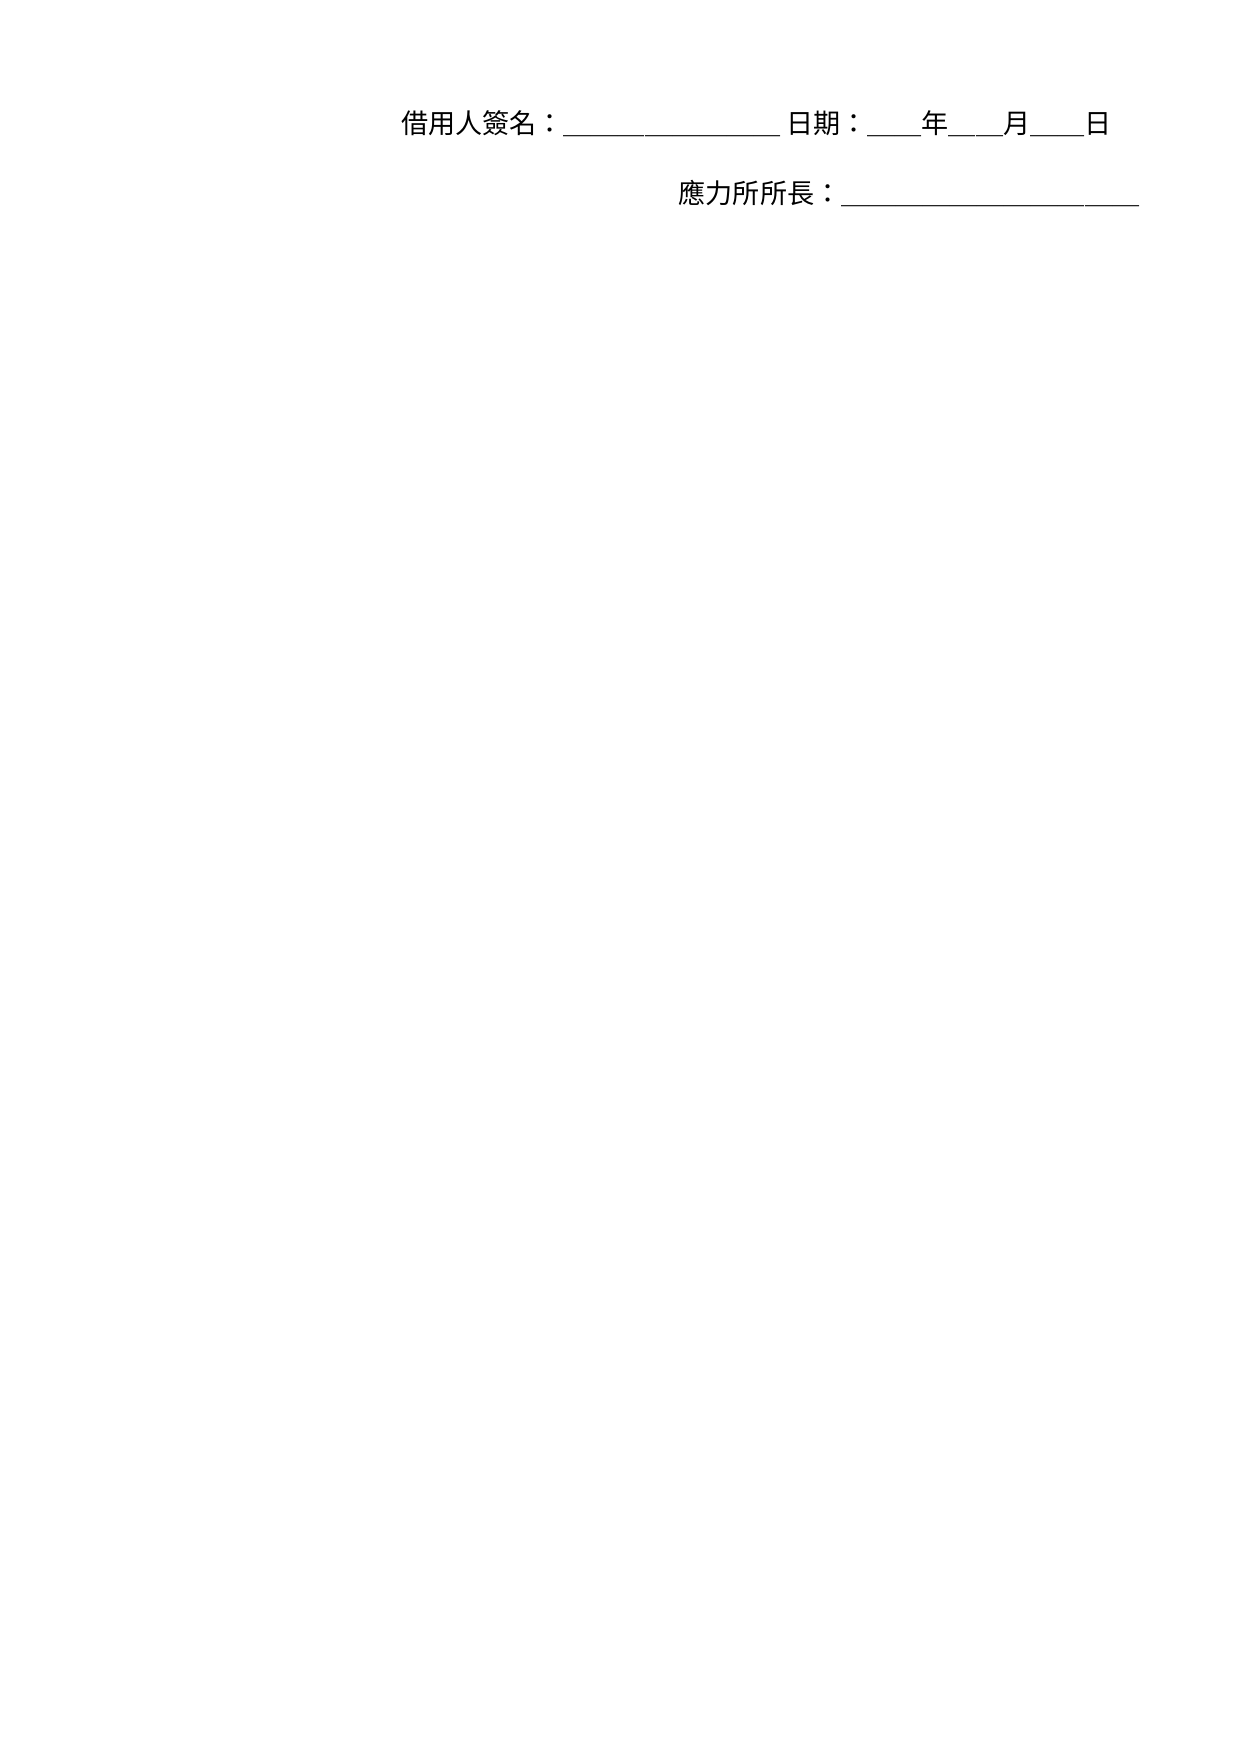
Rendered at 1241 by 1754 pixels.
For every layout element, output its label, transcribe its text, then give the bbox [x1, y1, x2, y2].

text 借用人簽名：＿＿＿＿＿＿＿＿ 日期：＿＿年＿＿月＿＿日 應力所所長：＿＿＿＿＿＿＿＿＿＿＿ [83, 102, 1163, 212]
